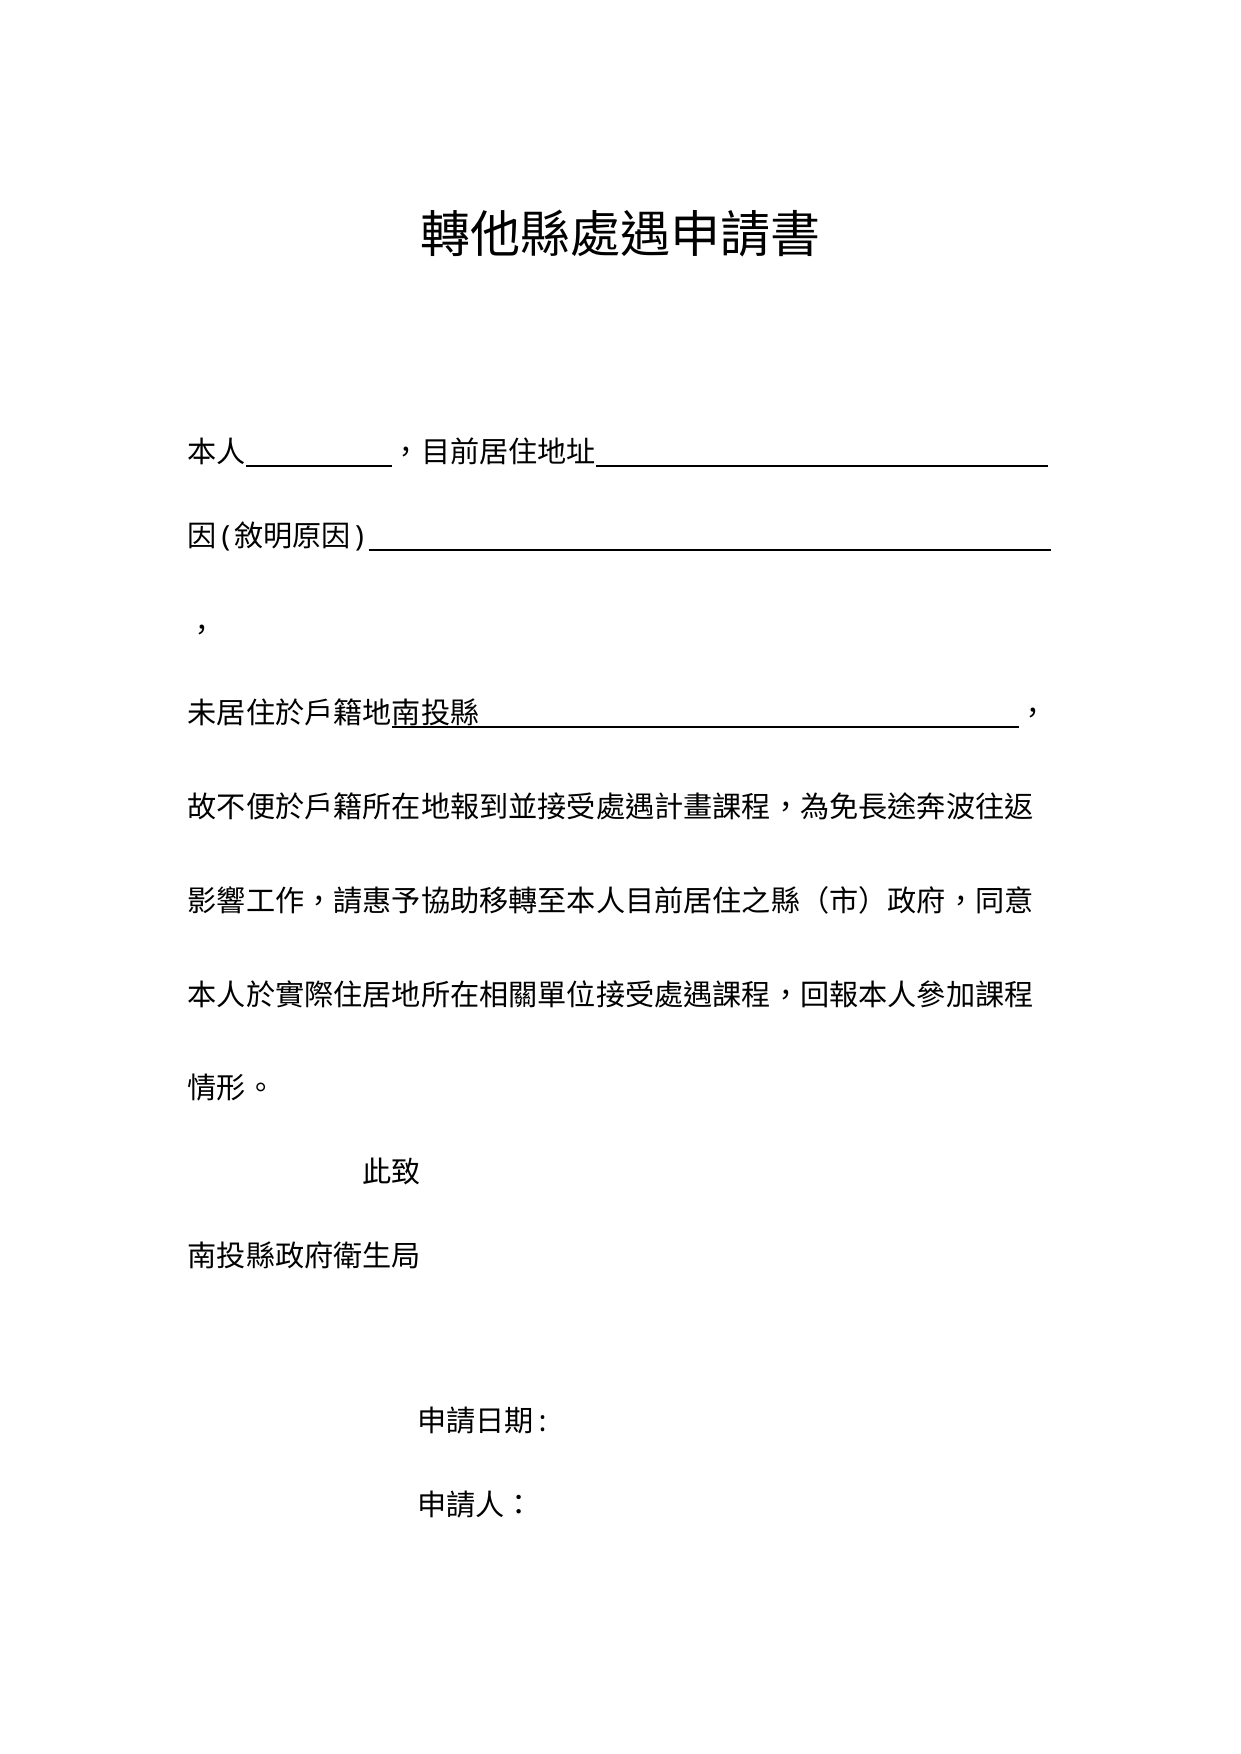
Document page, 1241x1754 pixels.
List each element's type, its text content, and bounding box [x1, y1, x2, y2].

text 南投縣政府衛生局 [187, 1212, 1053, 1274]
text 申請人： [187, 1461, 1053, 1524]
text 轉他縣處遇申請書 [187, 158, 1053, 283]
text 本人 ，目前居住地址 [187, 408, 1053, 471]
text 因(敘明原因) ， [187, 492, 1053, 648]
text 此致 [187, 1128, 1053, 1190]
text 未居住於戶籍地南投縣 ，故不便於戶籍所在地報到並接受處遇計畫課程，為免長途奔波往返影響工作，請惠予協助移轉至本人目前居住之縣（市）政府，同意本人於實際住居地所在相關單位接受處遇課程，回報本人參加課程情形。 [187, 669, 1053, 1107]
text 申請日期: [187, 1377, 1053, 1440]
